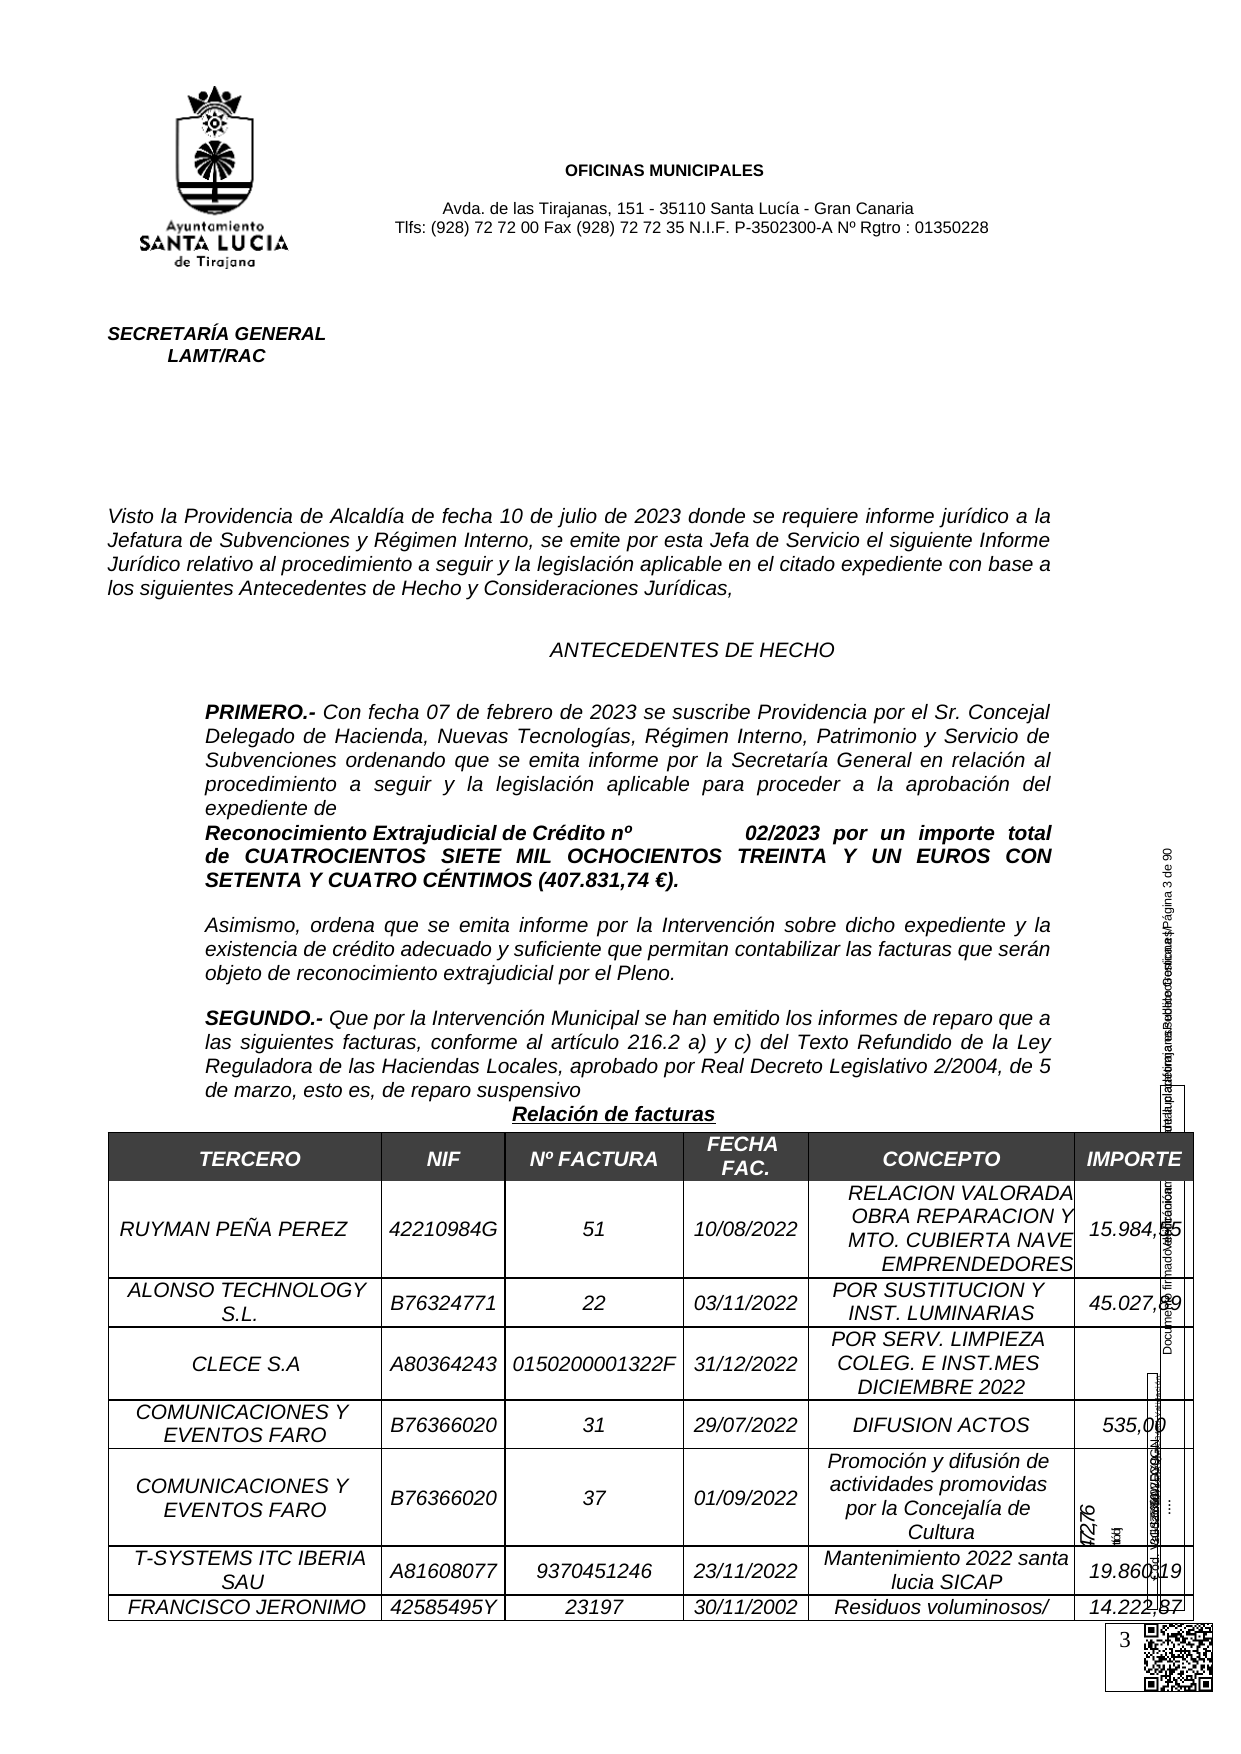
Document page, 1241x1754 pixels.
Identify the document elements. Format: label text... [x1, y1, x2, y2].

table_cell 29/07/2022 [684, 1401, 808, 1448]
table_cell 01/09/2022 [684, 1449, 808, 1545]
table_cell CLECE S.A [109, 1328, 381, 1399]
picture [139, 86, 289, 269]
table_cell RUYMAN PEÑA PEREZ [109, 1181, 381, 1277]
table_cell ALONSO TECHNOLOGY S.L. [109, 1279, 381, 1326]
table_cell 10/08/2022 [684, 1181, 808, 1277]
table_cell 03/11/2022 [684, 1279, 808, 1326]
table_cell 23/11/2022 [684, 1547, 808, 1594]
table_cell Mantenimiento 2022 santa lucia SICAP [809, 1547, 1074, 1594]
table_header IMPORTE [1075, 1133, 1193, 1181]
text Visto la Providencia de Alcaldía de fecha 10 de julio de 2023 donde se requiere informe jurídico a la Jefatura de Subvenciones y Régimen Interno, se emite por esta Jefa de Servicio el siguiente Informe Jurídico relativo al procedimiento a seguir y la legislación aplicable en el citado expediente con base a los siguientes Antecedentes de Hecho y Consideraciones Jurídicas, [107, 504, 1052, 600]
table_cell 42210984G [382, 1181, 504, 1277]
table_cell 31/12/2022 [684, 1328, 808, 1399]
picture [1144, 1624, 1212, 1691]
table_cell 103.472,76 ltiifihttió/dj [1075, 1449, 1193, 1545]
table_cell 30/11/2002 [684, 1596, 808, 1620]
table_cell 535,00 [1075, 1401, 1193, 1448]
table_cell 19.860,19 [1075, 1547, 1193, 1594]
table_header NIF [382, 1133, 504, 1181]
table_cell 15.984,55 [1075, 1181, 1193, 1277]
text PRIMERO.- Con fecha 07 de febrero de 2023 se suscribe Providencia por el Sr. Concejal Delegado de Hacienda, Nuevas Tecnologías, Régimen Interno, Patrimonio y Servicio de Subvenciones ordenando que se emita informe por la Secretaría General en relación al procedimiento a seguir y la legislación aplicable para proceder a la aprobación del expediente de [205, 700, 1052, 820]
table_cell A81608077 [382, 1547, 504, 1594]
table_cell 22 [506, 1279, 683, 1326]
table_cell 31 [506, 1401, 683, 1448]
table_cell 9370451246 [506, 1547, 683, 1594]
table_cell COMUNICACIONES Y EVENTOS FARO [109, 1449, 381, 1545]
text Asimismo, ordena que se emita informe por la Intervención sobre dicho expediente y la existencia de crédito adecuado y suficiente que permitan contabilizar las facturas que serán objeto de reconocimiento extrajudicial por el Pleno. [205, 913, 1052, 985]
table_cell FRANCISCO JERONIMO [109, 1596, 381, 1620]
table_cell Promoción y difusión de actividades promovidas por la Concejalía de Cultura [809, 1449, 1074, 1545]
table_cell DIFUSION ACTOS [809, 1401, 1074, 1448]
text ANTECEDENTES DE HECHO [550, 638, 1120, 662]
table_cell B76366020 [382, 1401, 504, 1448]
table_cell COMUNICACIONES Y EVENTOS FARO [109, 1401, 381, 1448]
table_cell 23197 [506, 1596, 683, 1620]
table_cell B76324771 [382, 1279, 504, 1326]
table_cell POR SERV. LIMPIEZA COLEG. E INST.MES DICIEMBRE 2022 [809, 1328, 1074, 1399]
table_cell Residuos voluminosos/ [809, 1596, 1074, 1620]
text Relación de facturas [107, 1102, 1120, 1126]
table_cell A80364243 [382, 1328, 504, 1399]
table_header CONCEPTO [809, 1133, 1074, 1181]
table_cell POR SUSTITUCION Y INST. LUMINARIAS [809, 1279, 1074, 1326]
table_cell 51 [506, 1181, 683, 1277]
table_cell T-SYSTEMS ITC IBERIA SAU [109, 1547, 381, 1594]
table_cell 14.222,87 [1075, 1596, 1193, 1620]
table_header TERCERO [109, 1133, 381, 1181]
text SECRETARÍA GENERAL LAMT/RAC [107, 324, 1120, 367]
table_header Nº FACTURA [506, 1133, 683, 1181]
table_cell 0150200001322F [506, 1328, 683, 1399]
table_cell [1075, 1328, 1193, 1399]
table_cell B76366020 [382, 1449, 504, 1545]
table_header OFICINAS MUNICIPALES Avda. de las Tirajanas, 151 - 35110 Santa Lucía - Gran Canaria Tlfs: (928) 72 72 00 Fax (928) 72 72 35 N.I.F. P-3502300-A Nº Rgtro : 01350228 [289, 85, 1195, 269]
text Reconocimiento Extrajudicial de Crédito nº 02/2023 por un importe total de CUATROCIENTOS SIETE MIL OCHOCIENTOS TREINTA Y UN EUROS CON SETENTA Y CUATRO CÉNTIMOS (407.831,74 €). [205, 821, 1052, 893]
table_cell 45.027,89 [1075, 1279, 1193, 1326]
table_cell 42585495Y [382, 1596, 504, 1620]
table_header FECHA FAC. [684, 1133, 808, 1181]
table_cell RELACION VALORADA OBRA REPARACION Y MTO. CUBIERTA NAVE EMPRENDEDORES [809, 1181, 1074, 1277]
text SEGUNDO.- Que por la Intervención Municipal se han emitido los informes de reparo que a las siguientes facturas, conforme al artículo 216.2 a) y c) del Texto Refundido de la Ley Reguladora de las Haciendas Locales, aprobado por Real Decreto Legislativo 2/2004, de 5 de marzo, esto es, de reparo suspensivo [205, 1006, 1052, 1102]
table_header [108, 85, 288, 269]
table_cell 37 [506, 1449, 683, 1545]
table_header 3 [1106, 1624, 1144, 1691]
